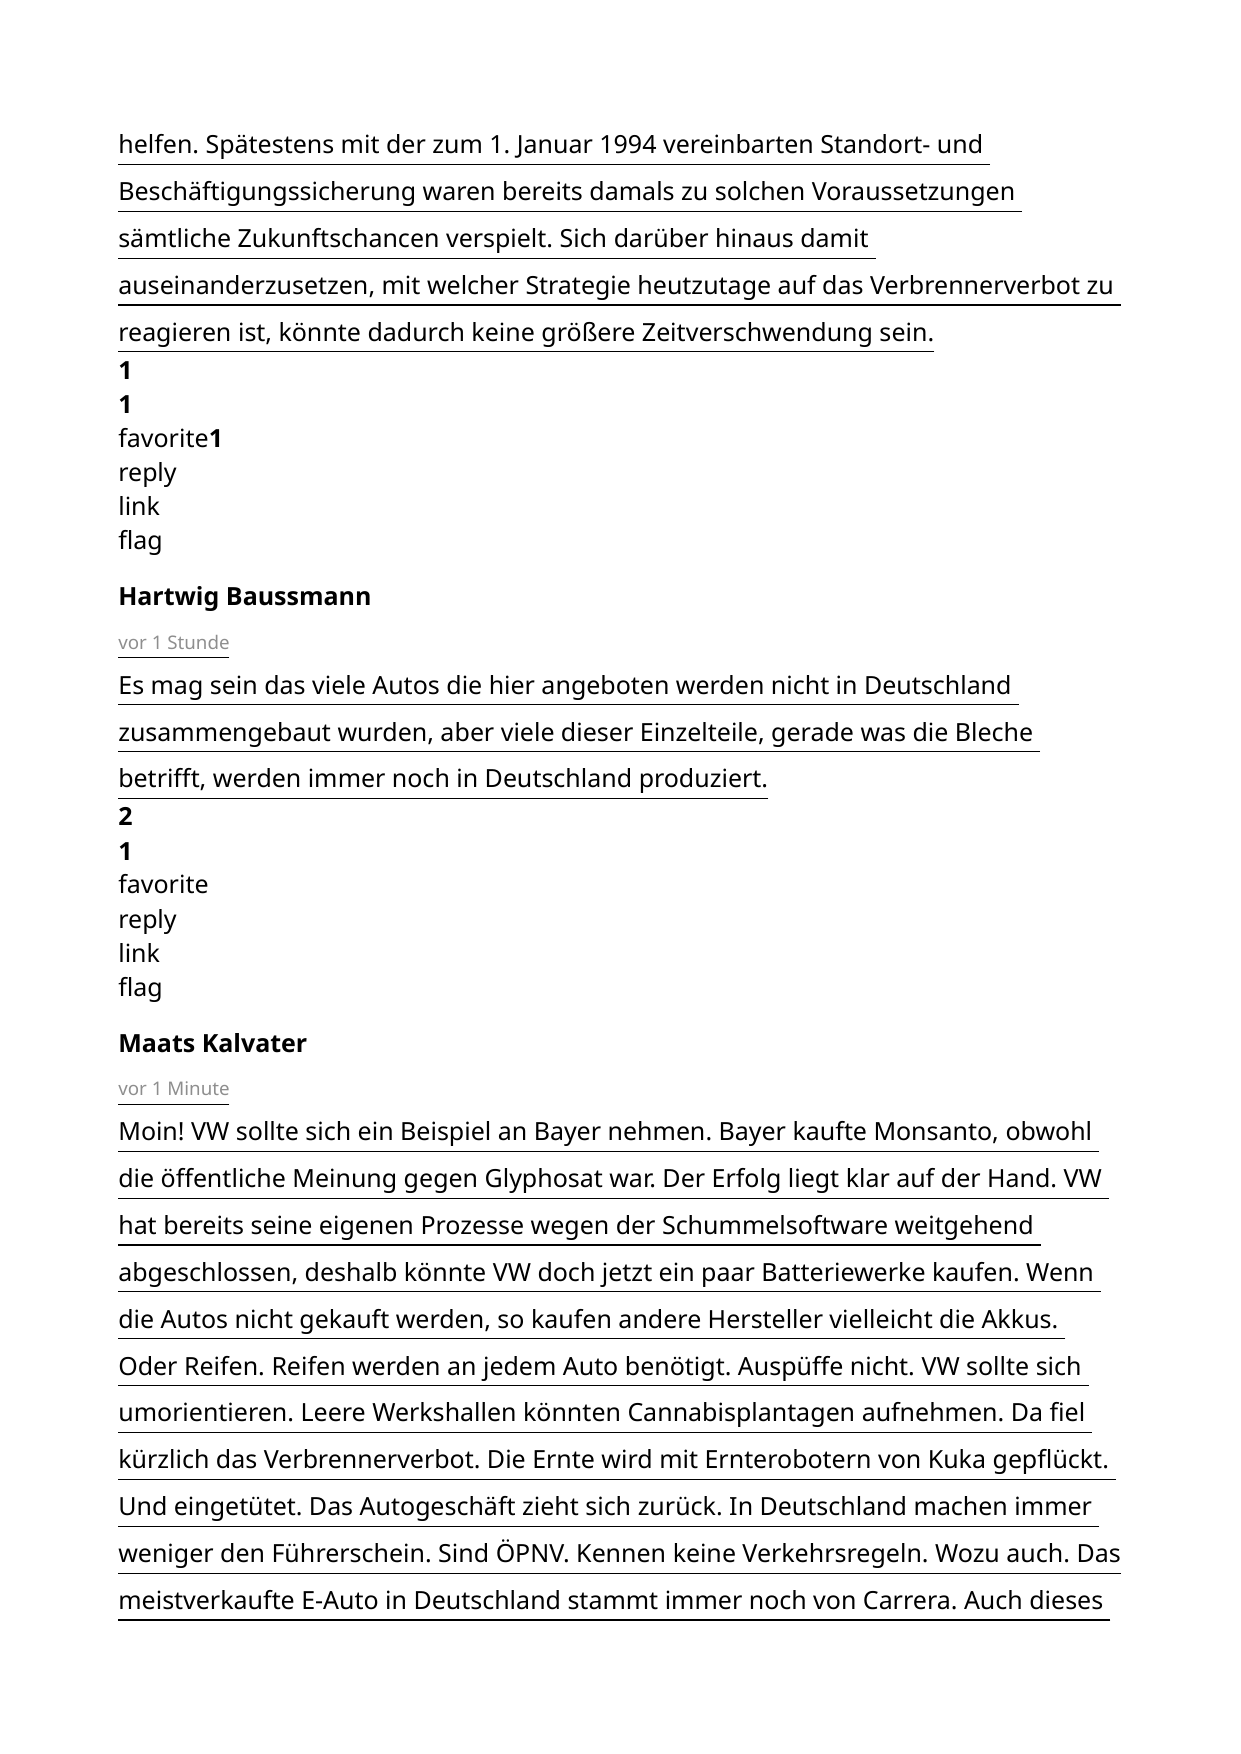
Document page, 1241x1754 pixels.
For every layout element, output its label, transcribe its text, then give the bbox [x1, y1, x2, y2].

text flag [118, 969, 1122, 1003]
text helfen. Spätestens mit der zum 1. Januar 1994 vereinbarten Standort- und Beschäftigungssicherung waren bereits damals zu solchen Voraussetzungen sämtliche Zukunftschancen verspielt. Sich darüber hinaus damit auseinanderzusetzen, mit welcher Strategie heutzutage auf das Verbrennerverbot zu reagieren ist, könnte dadurch keine größere Zeitverschwendung sein. [118, 118, 1122, 352]
text 1 [118, 387, 1122, 421]
text 1 [118, 833, 1122, 867]
text link [118, 935, 1122, 969]
text link [118, 489, 1122, 523]
text Es mag sein das viele Autos die hier angeboten werden nicht in Deutschland zusammengebaut wurden, aber viele dieser Einzelteile, gerade was die Bleche betrifft, werden immer noch in Deutschland produziert. [118, 658, 1122, 799]
text Moin! VW sollte sich ein Beispiel an Bayer nehmen. Bayer kaufte Monsanto, obwohl die öffentliche Meinung gegen Glyphosat war. Der Erfolg liegt klar auf der Hand. VW hat bereits seine eigenen Prozesse wegen der Schummelsoftware weitgehend abgeschlossen, deshalb könnte VW doch jetzt ein paar Batteriewerke kaufen. Wenn die Autos nicht gekauft werden, so kaufen andere Hersteller vielleicht die Akkus. Oder Reifen. Reifen werden an jedem Auto benötigt. Auspüffe nicht. VW sollte sich umorientieren. Leere Werkshallen könnten Cannabisplantagen aufnehmen. Da fiel kürzlich das Verbrennerverbot. Die Ernte wird mit Ernterobotern von Kuka gepflückt. Und eingetütet. Das Autogeschäft zieht sich zurück. In Deutschland machen immer weniger den Führerschein. Sind ÖPNV. Kennen keine Verkehrsregeln. Wozu auch. Das [118, 1105, 1122, 1573]
text reply [118, 901, 1122, 935]
text meistverkaufte E-Auto in Deutschland stammt immer noch von Carrera. Auch dieses [118, 1574, 1122, 1621]
text vor 1 Minute [118, 1075, 1122, 1105]
text Hartwig Baussmann [118, 572, 1114, 613]
text favorite1 [118, 421, 1122, 455]
text reply [118, 455, 1122, 489]
text Maats Kalvater [118, 1019, 1114, 1060]
text 2 [118, 799, 1122, 833]
text vor 1 Stunde [118, 629, 1122, 658]
text favorite [118, 867, 1122, 901]
text 1 [118, 352, 1122, 387]
text flag [118, 523, 1122, 557]
